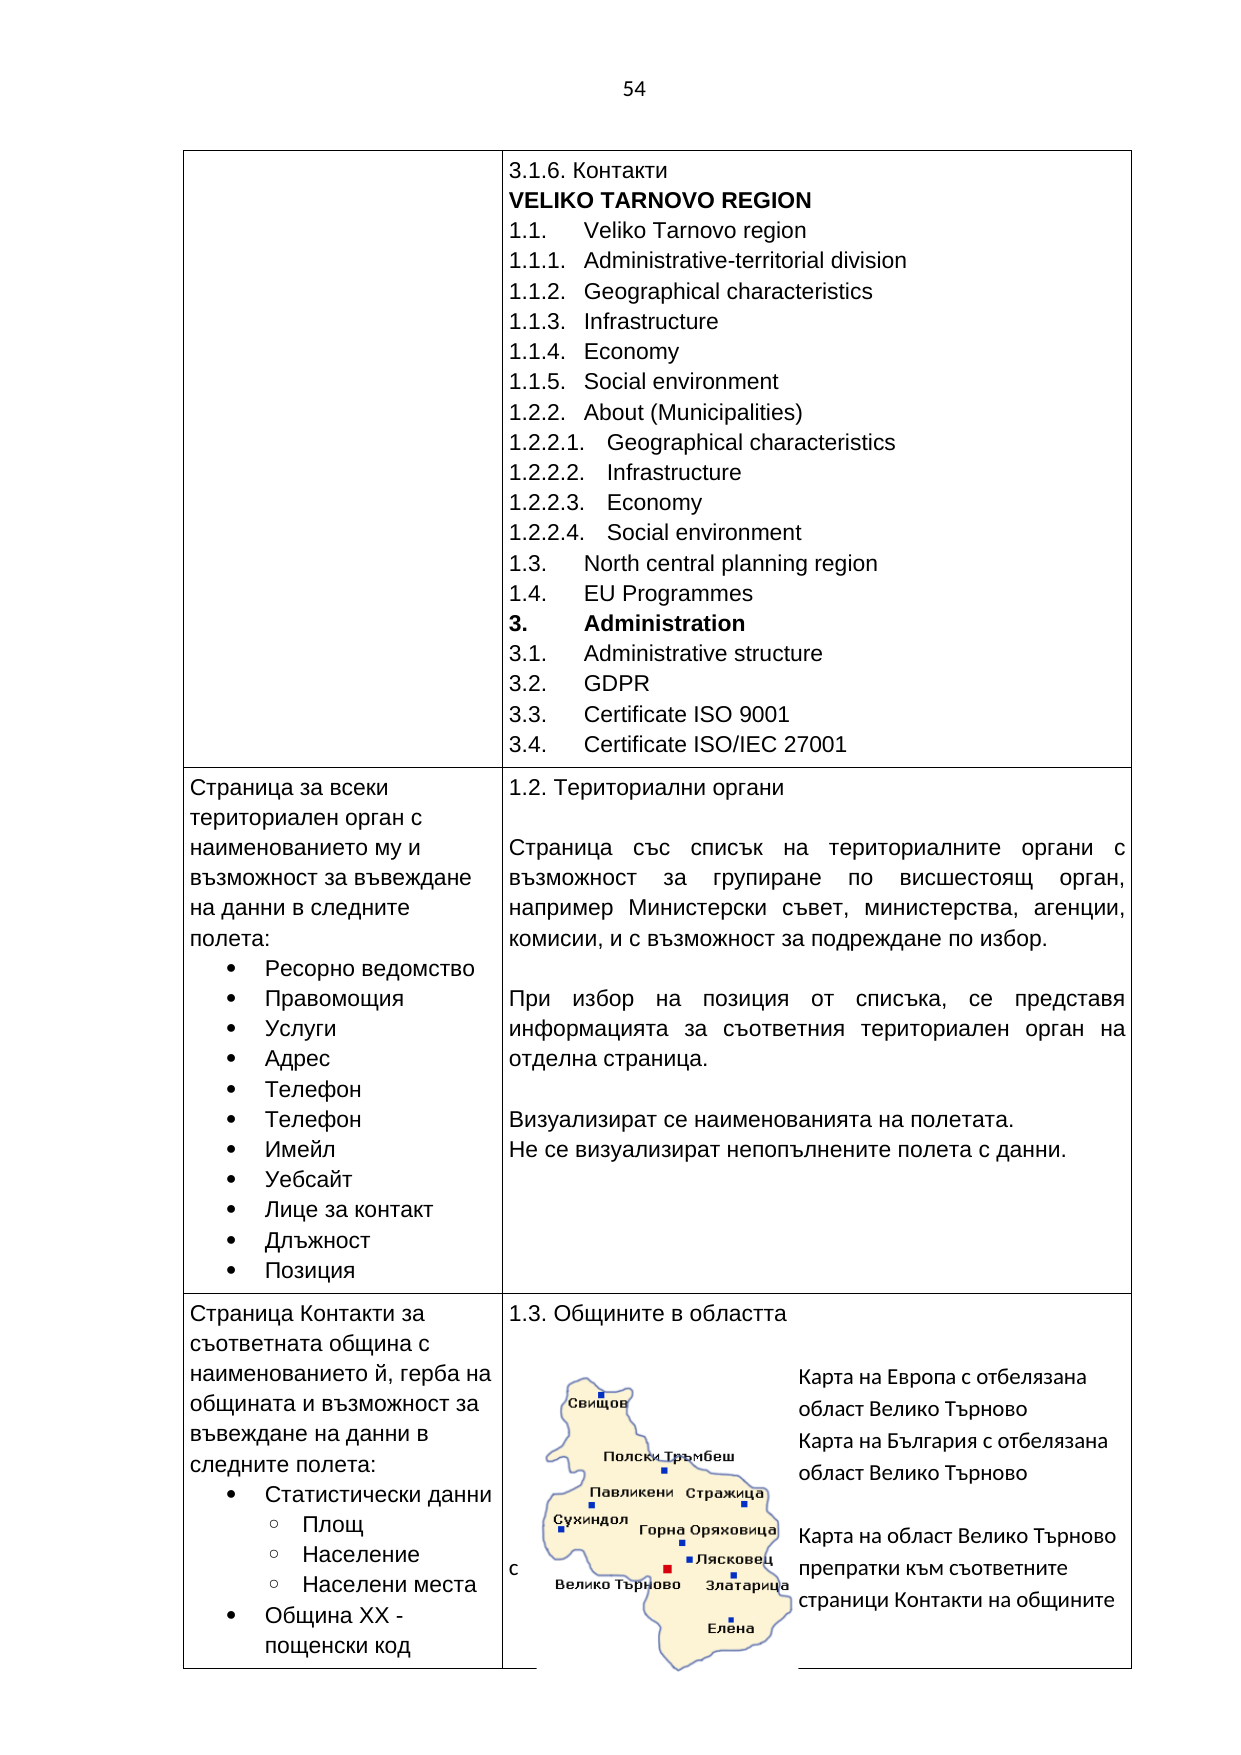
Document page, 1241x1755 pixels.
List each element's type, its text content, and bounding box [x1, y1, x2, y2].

table_cell 1.3. Общините в областта Карта на Европа с отбелязана област Велико Търново Карта на България с отбелязана област Велико Търново Карта на област Велико Търново с препратки към съответните страници Контакти на общините [503, 1294, 1131, 1668]
table_cell Страница за всеки териториален орган с наименованието му и възможност за въвеждане на данни в следните полета: Ресорно ведомство Правомощия Услуги Адрес Телефон Телефон Имейл Уебсайт Лице за контакт Длъжност Позиция [184, 768, 502, 1293]
table_cell Страница Контакти за съответната община с наименованието й, герба на общината и възможност за въвеждане на данни в следните полета: Статистически данни Площ Население Населени места Община ХХ -пощенски код Председател на Общински съвет Снимка Имена Телефон Факс Имейл Уебсайт Кмет Снимка Имена Телефон Факс Имейл Уебсайт Информационен център Телефон Кметства кмет на кметство/ кметски наместник населено място пощенски код имена телефонен код на населеното място телефонен номер [184, 1294, 502, 1668]
table_header [184, 151, 502, 767]
table_cell 1.2. Териториални органи Страница със списък на териториалните органи с възможност за групиране по висшестоящ орган, например Министерски съвет, министерства, агенции, комисии, и с възможност за подреждане по избор. При избор на позиция от списъка, се представя информацията за съответния териториален орган на отделна страница. Визуализират се наименованията на полетата. Не се визуализират непопълнените полета с данни. [503, 768, 1131, 1293]
table_header 3.1.6. Контакти VELIKO TARNOVO REGION 1.1. Veliko Tarnovo region 1.1.1. Administrative-territorial division 1.1.2. Geographical characteristics 1.1.3. Infrastructure 1.1.4. Economy 1.1.5. Social environment 1.2.2. About (Municipalities) 1.2.2.1. Geographical characteristics 1.2.2.2. Infrastructure 1.2.2.3. Economy 1.2.2.4. Social environment 1.3. North central planning region 1.4. EU Programmes 3. Administration 3.1. Administrative structure 3.2. GDPR 3.3. Certificate ISO 9001 3.4. Certificate ISO/IEC 27001 [503, 151, 1131, 767]
